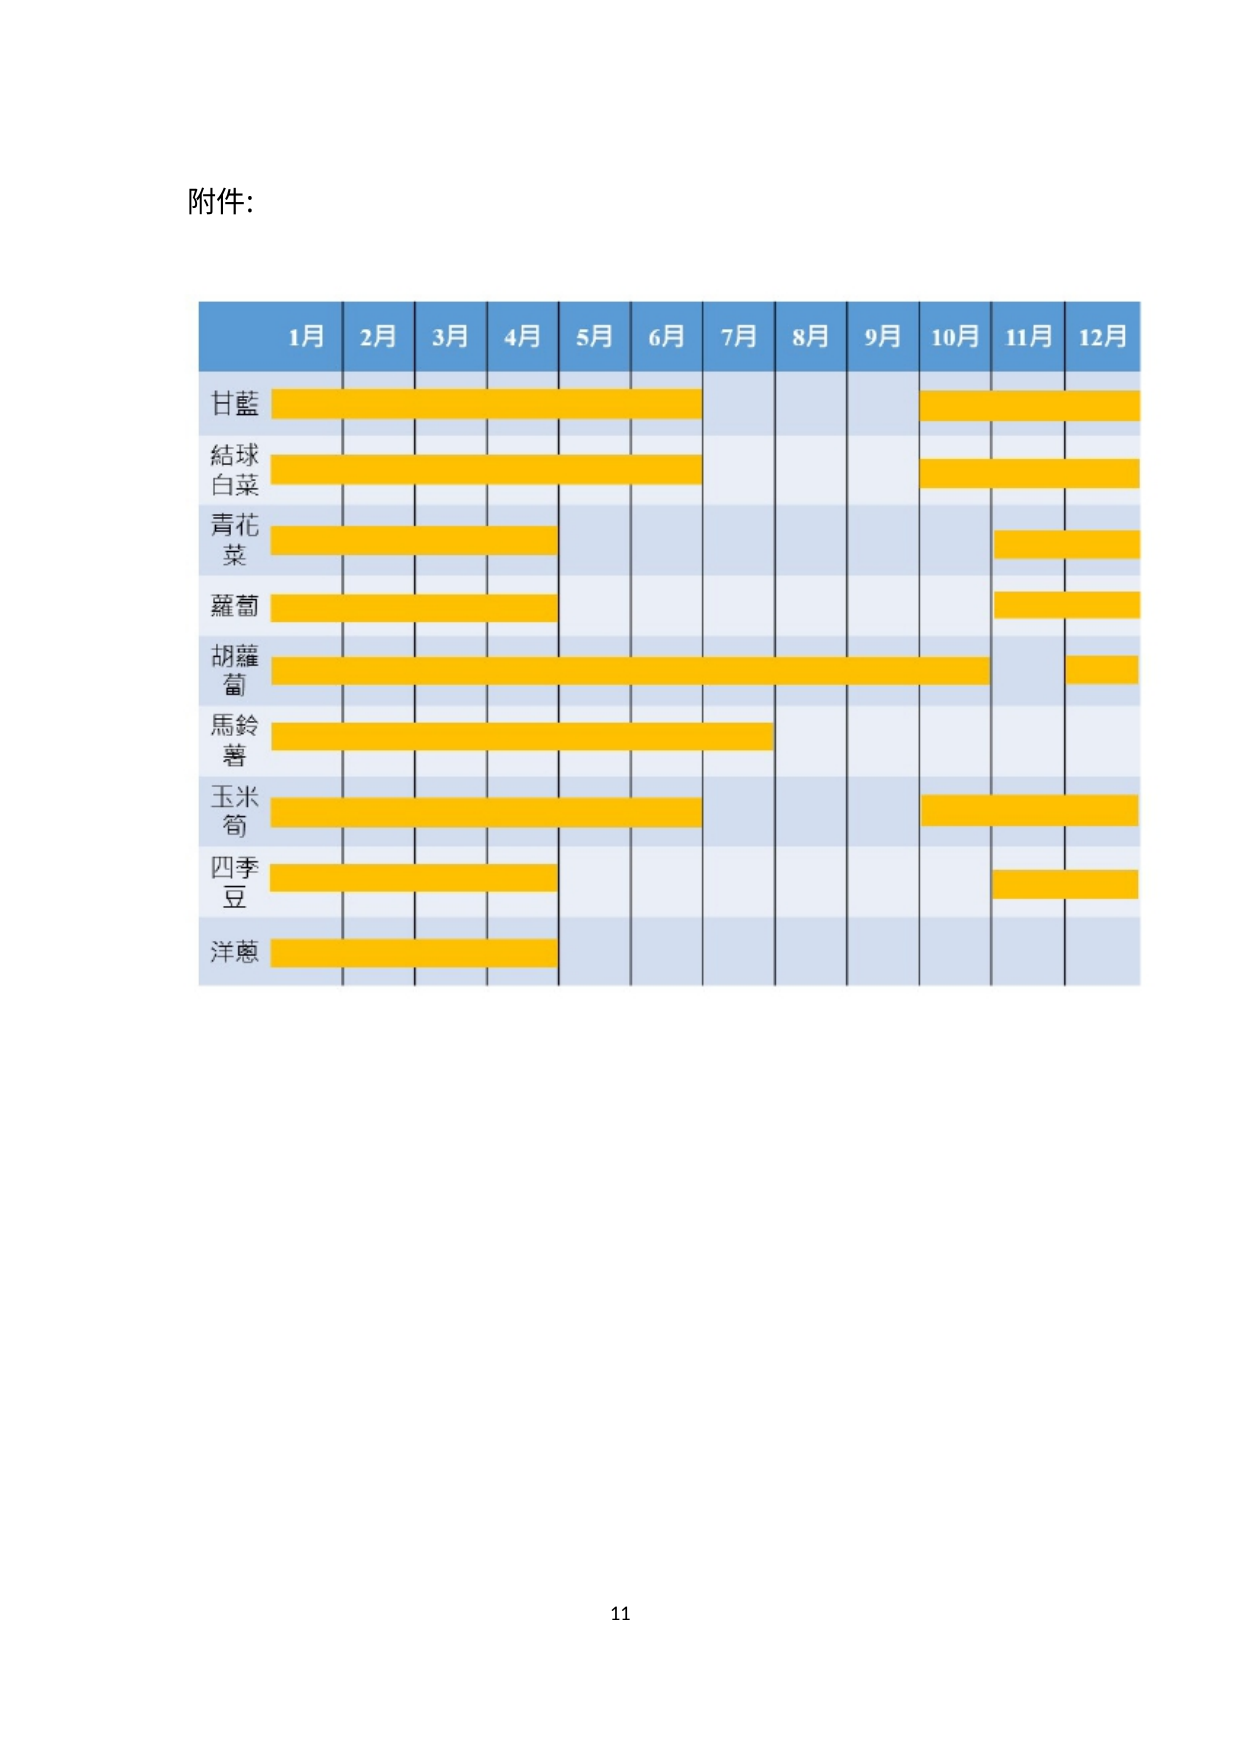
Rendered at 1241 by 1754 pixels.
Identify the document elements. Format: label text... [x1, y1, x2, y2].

text 附件: [187, 162, 1053, 237]
picture [183, 264, 1169, 1023]
